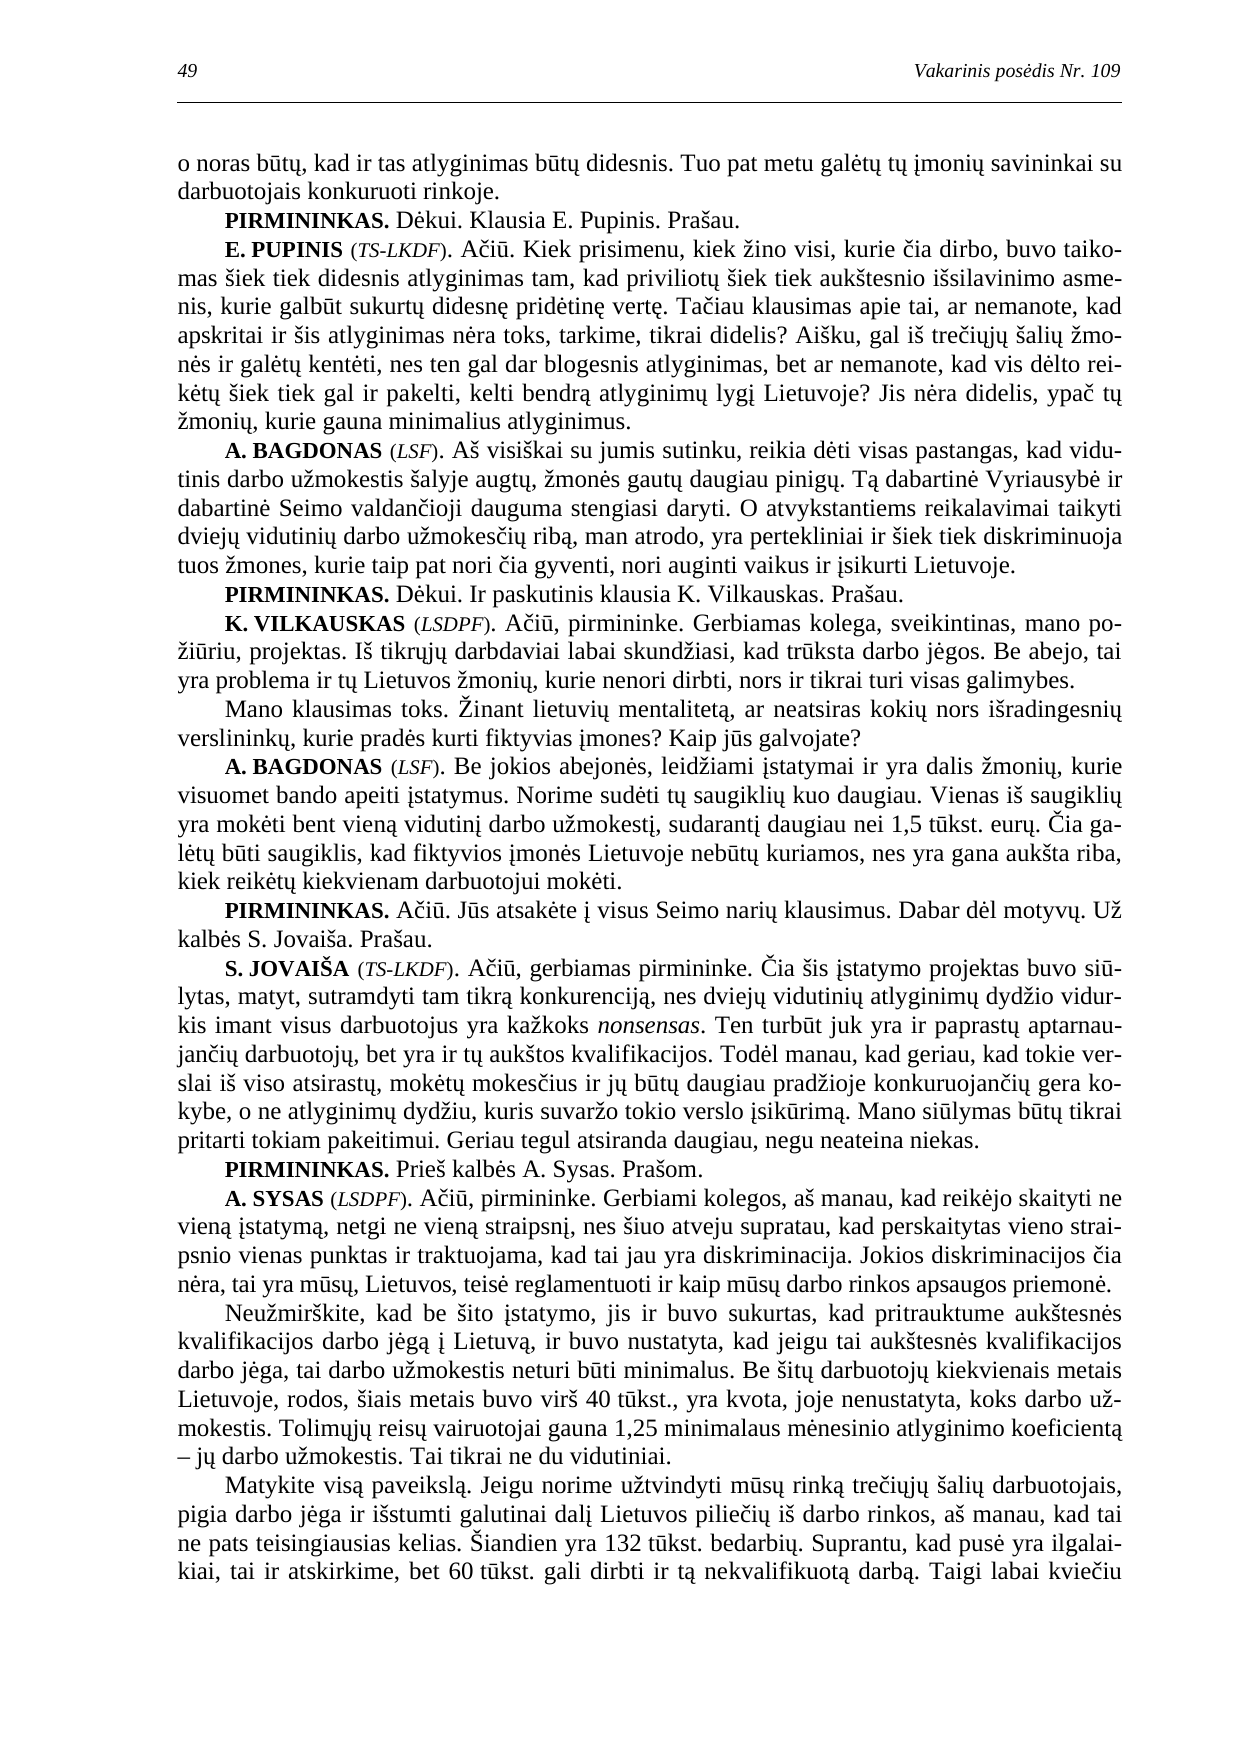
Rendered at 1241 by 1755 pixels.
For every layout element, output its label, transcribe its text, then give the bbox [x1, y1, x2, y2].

text S. JOVAIŠA (TS-LKDF). Ačiū, ger­bia­mas pir­mi­nin­ke. Čia šis įsta­ty­mo pro­jek­tas bu­vo siū­ly­tas, ma­tyt, su­tram­dy­ti tam tik­rą kon­ku­ren­ci­ją, nes dvie­jų vi­du­ti­nių at­ly­gi­ni­mų dy­džio vi­dur­kis imant vi­sus dar­buo­to­jus yra kaž­koks non­sen­sas. Ten tur­būt juk yra ir pa­pras­tų ap­tar­nau­jan­čių dar­buo­to­jų, bet yra ir tų aukš­tos kva­li­fi­ka­ci­jos. To­dėl ma­nau, kad ge­riau, kad to­kie ver­slai iš vi­so at­si­ras­tų, mo­kė­tų mo­kes­čius ir jų bū­tų dau­giau pra­džio­je kon­ku­ruo­jan­čių ge­ra ko­ky­be, o ne at­ly­gi­ni­mų dy­džiu, ku­ris su­var­žo to­kio ver­slo įsi­kū­ri­mą. Ma­no siū­ly­mas bū­tų tik­rai pri­tar­ti to­kiam pa­kei­ti­mui. Ge­riau te­gul at­si­ran­da dau­giau, ne­gu ne­at­ei­na nie­kas. [177, 953, 1122, 1154]
text Ma­ty­ki­te vi­są pa­veiks­lą. Jei­gu no­ri­me už­tvin­dy­ti mū­sų rin­ką tre­čių­jų ša­lių dar­buo­to­jais, pi­gia dar­bo jė­ga ir iš­stum­ti ga­lu­ti­nai da­lį Lie­tu­vos pi­lie­čių iš dar­bo rin­kos, aš ma­nau, kad tai ne pats tei­sin­giau­sias ke­lias. Šian­dien yra 132 tūkst. be­dar­bių. Su­pran­tu, kad pu­sė yra il­ga­lai­kiai, tai ir at­skir­ki­me, bet 60 tūkst. ga­li dirb­ti ir tą ne­kva­li­fi­kuo­tą dar­bą. Tai­gi la­bai kvie­čiu [177, 1470, 1122, 1585]
text Ma­no klau­si­mas toks. Ži­nant lie­tu­vių men­ta­li­te­tą, ar ne­at­si­ras ko­kių nors iš­ra­din­ges­nių ver­sli­nin­kų, ku­rie pra­dės kur­ti fik­ty­vias įmo­nes? Kaip jūs gal­vo­ja­te? [177, 694, 1122, 751]
text o no­ras bū­tų, kad ir tas at­ly­gi­ni­mas bū­tų di­des­nis. Tuo pat me­tu ga­lė­tų tų įmo­nių sa­vi­nin­kai su dar­buo­to­jais kon­ku­ruo­ti rin­ko­je. [177, 148, 1122, 205]
text PIRMININKAS. Dė­kui. Ir pas­ku­ti­nis klau­sia K. Vil­kaus­kas. Pra­šau. [177, 579, 1122, 608]
text Ne­už­mirš­ki­te, kad be ši­to įsta­ty­mo, jis ir bu­vo su­kur­tas, kad pri­trauk­tu­me aukš­tes­nės kva­li­fi­ka­ci­jos dar­bo jė­gą į Lie­tu­vą, ir bu­vo nu­sta­ty­ta, kad jei­gu tai aukš­tes­nės kva­li­fi­ka­ci­jos dar­bo jė­ga, tai dar­bo už­mo­kes­tis ne­tu­ri bū­ti mi­ni­ma­lus. Be ši­tų dar­buo­to­jų kiek­vie­nais me­tais Lie­tu­vo­je, ro­dos, šiais me­tais bu­vo virš 40 tūkst., yra kvo­ta, jo­je ne­nu­sta­ty­ta, koks dar­bo už­mo­kes­tis. To­li­mų­jų rei­sų vai­ruo­to­jai gau­na 1,25 mi­ni­ma­laus mė­ne­si­nio at­ly­gi­ni­mo ko­e­fi­cien­tą – jų dar­bo už­mo­kes­tis. Tai tik­rai ne du vi­du­ti­niai. [177, 1298, 1122, 1470]
text E. PUPINIS (TS-LKDF). Ačiū. Kiek pri­si­me­nu, kiek ži­no visi, ku­rie čia dir­bo, bu­vo tai­ko­mas šiek tiek di­des­nis at­ly­gi­ni­mas tam, kad pri­vi­lio­tų šiek tiek aukš­tes­nio iš­si­la­vi­ni­mo as­me­nis, ku­rie gal­būt su­kur­tų di­des­nę pri­dė­ti­nę ver­tę. Ta­čiau klau­si­mas apie tai, ar ne­ma­no­te, kad ap­skri­tai ir šis at­ly­gi­ni­mas nė­ra toks, tar­ki­me, tik­rai di­de­lis? Aiš­ku, gal iš tre­čių­jų ša­lių žmo­nės ir ga­lė­tų ken­tė­ti, nes ten gal dar blo­ges­nis at­ly­gi­ni­mas, bet ar ne­ma­no­te, kad vis dėl­to rei­kė­tų šiek tiek gal ir pa­kel­ti, kel­ti ben­drą at­ly­gi­ni­mų ly­gį Lie­tu­vo­je? Jis nė­ra di­de­lis, ypač tų žmo­nių, ku­rie gau­na mi­ni­ma­lius at­ly­gi­ni­mus. [177, 234, 1122, 435]
text K. VILKAUSKAS (LSDPF). Ačiū, pir­mi­nin­ke. Ger­bia­mas ko­le­ga, svei­kin­ti­nas, ma­no po­žiū­riu, pro­jek­tas. Iš tik­rų­jų darb­da­viai la­bai skun­džia­si, kad trūks­ta dar­bo jė­gos. Be abe­jo, tai yra pro­ble­ma ir tų Lie­tu­vos žmo­nių, ku­rie ne­no­ri dirb­ti, nors ir tik­rai tu­ri vi­sas ga­li­my­bes. [177, 608, 1122, 694]
text PIRMININKAS. Prieš kal­bės A. Sy­sas. Pra­šom. [177, 1154, 1122, 1183]
text PIRMININKAS. Dė­kui. Klau­sia E. Pu­pi­nis. Pra­šau. [177, 205, 1122, 234]
text A. SYSAS (LSDPF). Ačiū, pir­mi­nin­ke. Ger­bia­mi ko­le­gos, aš ma­nau, kad rei­kė­jo skai­ty­ti ne vie­ną įsta­ty­mą, net­gi ne vie­ną straips­nį, nes šiuo at­ve­ju su­pra­tau, kad per­skai­ty­tas vie­no strai­p­s­nio vie­nas punk­tas ir trak­tuo­ja­ma, kad tai jau yra dis­kri­mi­na­ci­ja. Jo­kios dis­kri­mi­na­ci­jos čia nė­ra, tai yra mū­sų, Lie­tu­vos, tei­sė reg­la­men­tuo­ti ir kaip mū­sų dar­bo rin­kos ap­sau­gos prie­mo­nė. [177, 1183, 1122, 1298]
text PIRMININKAS. Ačiū. Jūs at­sa­kė­te į vi­sus Sei­mo na­rių klau­si­mus. Da­bar dėl mo­ty­vų. Už kal­bės S. Jo­vai­ša. Pra­šau. [177, 895, 1122, 953]
text A. BAGDONAS (LSF). Aš vi­siš­kai su ju­mis su­tin­ku, rei­kia dė­ti vi­sas pa­stan­gas, kad vi­du­ti­nis dar­bo už­mo­kes­tis ša­ly­je aug­tų, žmo­nės gau­tų dau­giau pi­ni­gų. Tą da­bar­ti­nė Vy­riau­sy­bė ir da­bar­ti­nė Sei­mo val­dan­čio­ji dau­gu­ma sten­gia­si da­ry­ti. O at­vyks­tan­tiems rei­ka­la­vi­mai tai­ky­ti dvie­jų vi­du­ti­nių dar­bo už­mo­kes­čių ri­bą, man at­ro­do, yra per­tek­li­niai ir šiek tiek dis­kri­mi­nuo­ja tuos žmo­nes, ku­rie taip pat no­ri čia gy­ven­ti, no­ri au­gin­ti vai­kus ir įsi­kur­ti Lie­tu­vo­je. [177, 435, 1122, 579]
text A. BAGDONAS (LSF). Be jo­kios abe­jo­nės, lei­džia­mi įsta­ty­mai ir yra da­lis žmo­nių, ku­rie vi­suo­met ban­do apei­ti įsta­ty­mus. No­ri­me su­dė­ti tų sau­gik­lių kuo dau­giau. Vie­nas iš sau­gik­lių yra mo­kė­ti bent vie­ną vi­du­ti­nį dar­bo už­mo­kes­tį, su­da­ran­tį dau­giau nei 1,5 tūkst. eu­rų. Čia ga­lė­tų bū­ti sau­gik­lis, kad fik­ty­vios įmo­nės Lie­tu­vo­je ne­bū­tų ku­ria­mos, nes yra ga­na aukš­ta ri­ba, kiek rei­kė­tų kiek­vie­nam dar­buo­to­jui mo­kė­ti. [177, 751, 1122, 895]
